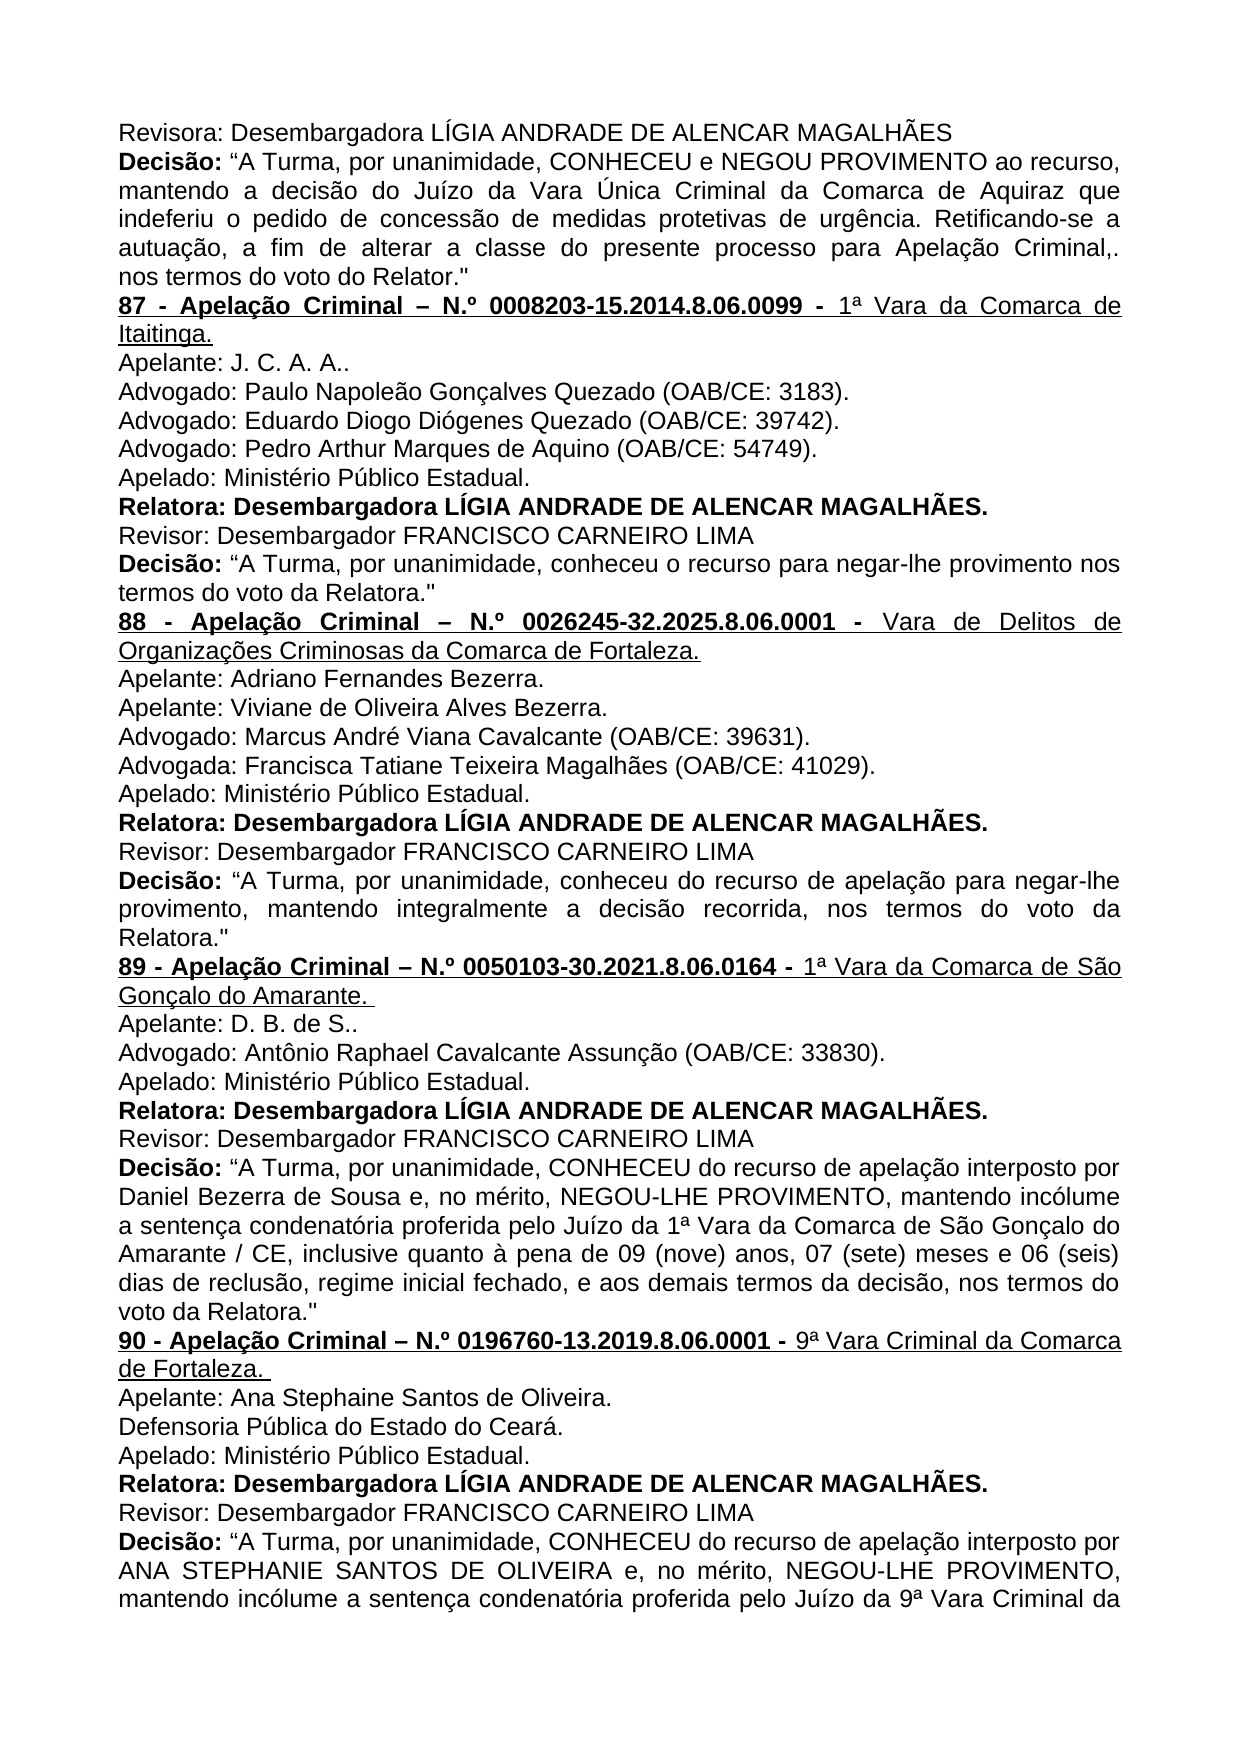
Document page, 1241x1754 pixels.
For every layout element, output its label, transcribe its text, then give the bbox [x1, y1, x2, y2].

text Apelado: Ministério Público Estadual. [118, 463, 1122, 492]
text Itaitinga. [118, 317, 1122, 348]
text Revisor: Desembargador FRANCISCO CARNEIRO LIMA [118, 1498, 1122, 1527]
text Organizações Criminosas da Comarca de Fortaleza. [118, 633, 1122, 664]
text Revisora: Desembargadora LÍGIA ANDRADE DE ALENCAR MAGALHÃES [118, 118, 1122, 147]
text Apelado: Ministério Público Estadual. [118, 779, 1122, 808]
text Apelante: Ana Stephaine Santos de Oliveira. [118, 1383, 1122, 1412]
text Relatora: Desembargadora LÍGIA ANDRADE DE ALENCAR MAGALHÃES. [118, 1096, 1122, 1124]
text 90 - Apelação Criminal – N.º 0196760-13.2019.8.06.0001 - 9ª Vara Criminal da Comarca [118, 1326, 1122, 1351]
text Advogado: Pedro Arthur Marques de Aquino (OAB/CE: 54749). [118, 434, 1122, 463]
text 87 - Apelação Criminal – N.º 0008203-15.2014.8.06.0099 - 1ª Vara da Comarca de [118, 291, 1122, 316]
text 88 - Apelação Criminal – N.º 0026245-32.2025.8.06.0001 - Vara de Delitos de [118, 607, 1122, 632]
text Apelante: Adriano Fernandes Bezerra. [118, 664, 1122, 693]
text de Fortaleza. [118, 1352, 1122, 1383]
text Apelado: Ministério Público Estadual. [118, 1067, 1122, 1096]
text Apelante: J. C. A. A.. [118, 348, 1122, 377]
text Decisão: “A Turma, por unanimidade, conheceu o recurso para negar-lhe provimento nos termos do voto da Relatora." [118, 549, 1122, 607]
text Apelado: Ministério Público Estadual. [118, 1441, 1122, 1469]
text Advogada: Francisca Tatiane Teixeira Magalhães (OAB/CE: 41029). [118, 751, 1122, 779]
text Decisão: “A Turma, por unanimidade, CONHECEU e NEGOU PROVIMENTO ao recurso, mantendo a decisão do Juízo da Vara Única Criminal da Comarca de Aquiraz que indeferiu o pedido de concessão de medidas protetivas de urgência. Retificando-se a autuação, a fim de alterar a classe do presente processo para Apelação Criminal,. nos termos do voto do Relator." [118, 147, 1122, 291]
text Relatora: Desembargadora LÍGIA ANDRADE DE ALENCAR MAGALHÃES. [118, 1469, 1122, 1498]
text Apelante: Viviane de Oliveira Alves Bezerra. [118, 693, 1122, 722]
text Relatora: Desembargadora LÍGIA ANDRADE DE ALENCAR MAGALHÃES. [118, 808, 1122, 837]
text Advogado: Paulo Napoleão Gonçalves Quezado (OAB/CE: 3183). [118, 377, 1122, 406]
text Advogado: Antônio Raphael Cavalcante Assunção (OAB/CE: 33830). [118, 1038, 1122, 1067]
text 89 - Apelação Criminal – N.º 0050103-30.2021.8.06.0164 - 1ª Vara da Comarca de São [118, 952, 1122, 977]
text Defensoria Pública do Estado do Ceará. [118, 1412, 1122, 1441]
text Decisão: “A Turma, por unanimidade, conheceu do recurso de apelação para negar-lhe provimento, mantendo integralmente a decisão recorrida, nos termos do voto da Relatora." [118, 866, 1122, 952]
text Decisão: “A Turma, por unanimidade, CONHECEU do recurso de apelação interposto por ANA STEPHANIE SANTOS DE OLIVEIRA e, no mérito, NEGOU-LHE PROVIMENTO, mantendo incólume a sentença condenatória proferida pelo Juízo da 9ª Vara Criminal da [118, 1527, 1122, 1613]
text Revisor: Desembargador FRANCISCO CARNEIRO LIMA [118, 837, 1122, 866]
text Advogado: Marcus André Viana Cavalcante (OAB/CE: 39631). [118, 722, 1122, 751]
text Decisão: “A Turma, por unanimidade, CONHECEU do recurso de apelação interposto por Daniel Bezerra de Sousa e, no mérito, NEGOU-LHE PROVIMENTO, mantendo incólume a sentença condenatória proferida pelo Juízo da 1ª Vara da Comarca de São Gonçalo do Amarante / CE, inclusive quanto à pena de 09 (nove) anos, 07 (sete) meses e 06 (seis) dias de reclusão, regime inicial fechado, e aos demais termos da decisão, nos termos do voto da Relatora." [118, 1153, 1122, 1326]
text Apelante: D. B. de S.. [118, 1009, 1122, 1038]
text Relatora: Desembargadora LÍGIA ANDRADE DE ALENCAR MAGALHÃES. [118, 492, 1122, 521]
text Advogado: Eduardo Diogo Diógenes Quezado (OAB/CE: 39742). [118, 406, 1122, 434]
text Revisor: Desembargador FRANCISCO CARNEIRO LIMA [118, 1124, 1122, 1153]
text Gonçalo do Amarante. [118, 978, 1122, 1009]
text Revisor: Desembargador FRANCISCO CARNEIRO LIMA [118, 521, 1122, 549]
